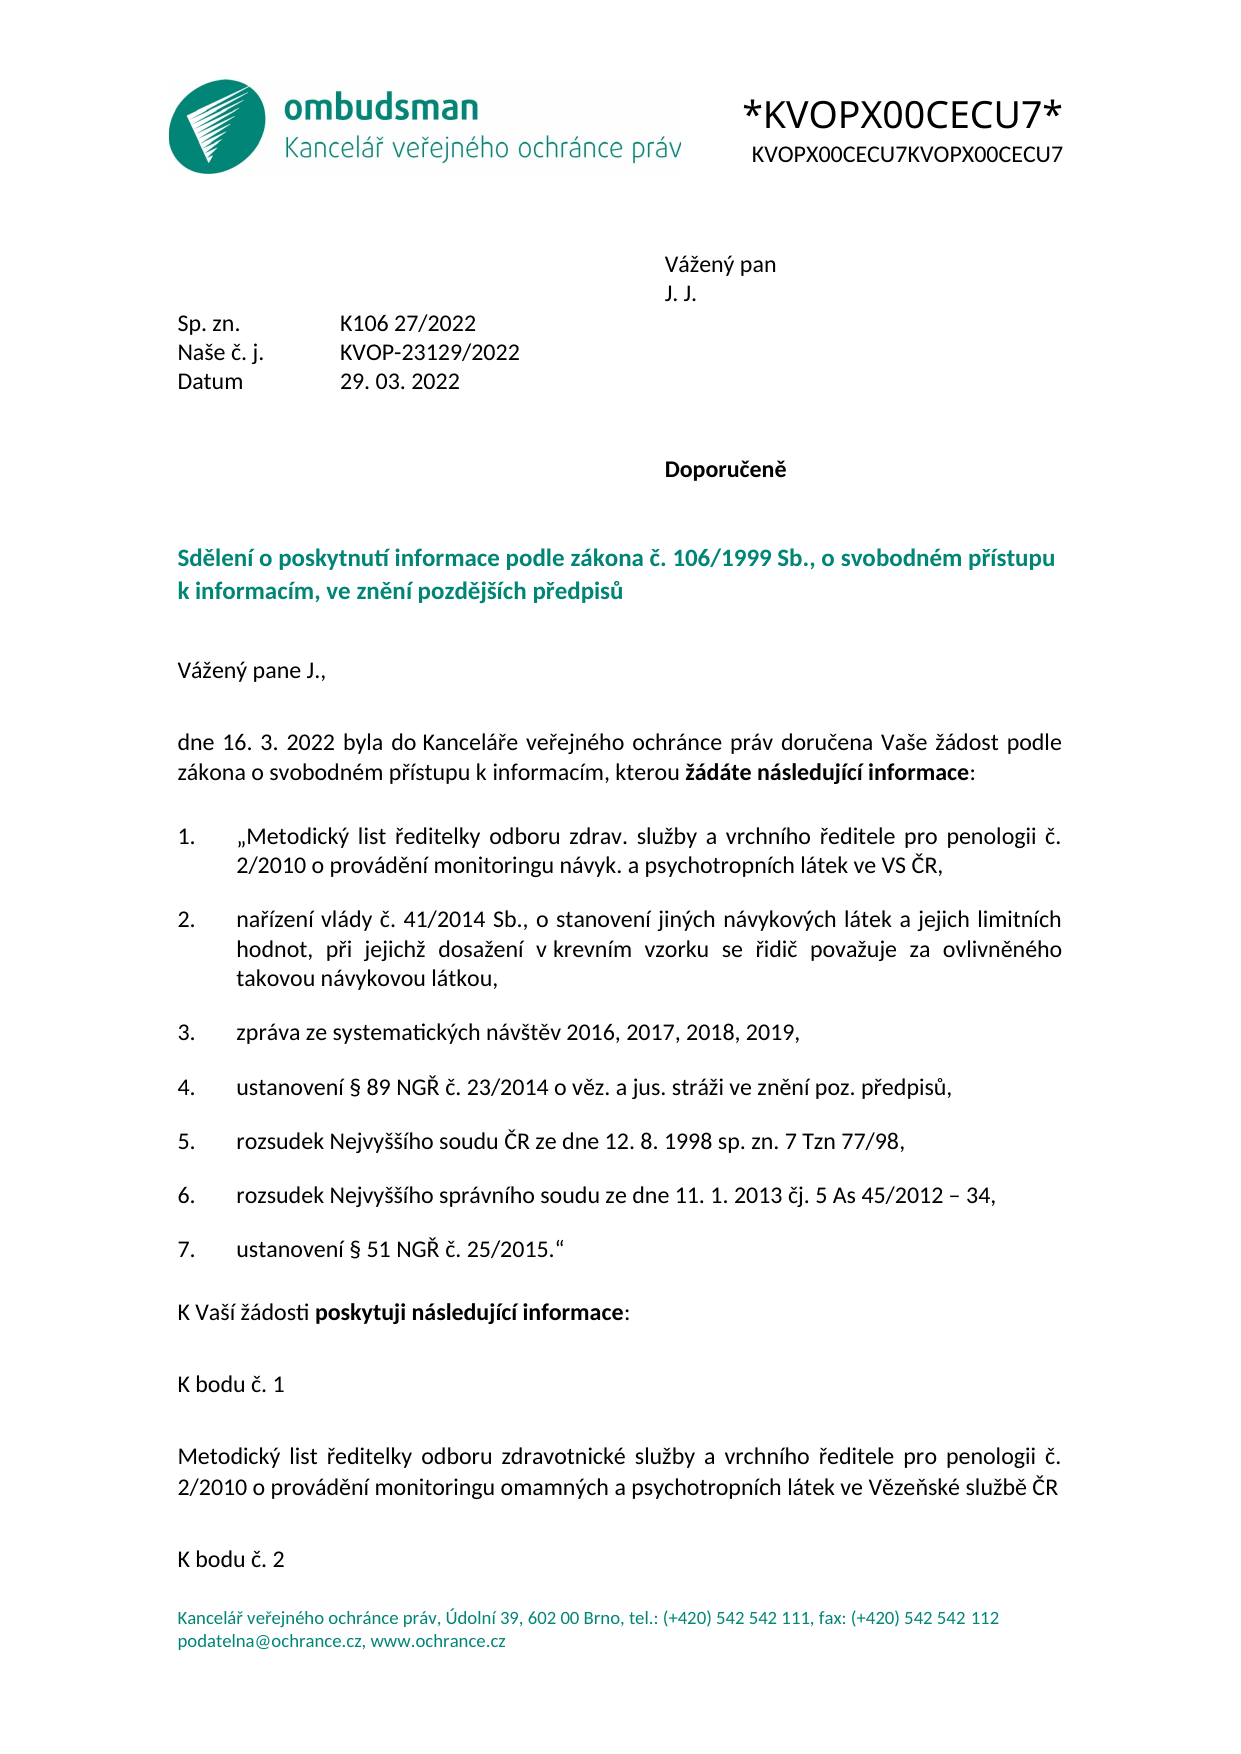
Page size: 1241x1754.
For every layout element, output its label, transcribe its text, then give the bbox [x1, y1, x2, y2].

list rozsudek Nejvyššího soudu ČR ze dne 12. 8. 1998 sp. zn. 7 Tzn 77/98, [177, 1126, 1063, 1155]
table_header Vážený pan J. J. Doporučeně [665, 220, 1085, 542]
text dne 16. 3. 2022 byla do Kanceláře veřejného ochránce práv doručena Vaše žádost podle zákona o svobodném přístupu k informacím, kterou žádáte následující informace: [177, 727, 1063, 787]
list ustanovení § 51 NGŘ č. 25/2015.“ [177, 1234, 1063, 1264]
list rozsudek Nejvyššího správního soudu ze dne 11. 1. 2013 čj. 5 As 45/2012 – 34, [177, 1180, 1063, 1209]
text K Vaší žádosti poskytuji následující informace: [177, 1297, 1063, 1326]
text Metodický list ředitelky odboru zdravotnické služby a vrchního ředitele pro penologii č. 2/2010 o provádění monitoringu omamných a psychotropních látek ve Vězeňské službě ČR [177, 1441, 1063, 1501]
table_header K106 27/2022 KVOP-23129/2022 29. 03. 2022 [340, 220, 664, 542]
list „Metodický list ředitelky odboru zdrav. služby a vrchního ředitele pro penologii č. 2/2010 o provádění monitoringu návyk. a psychotropních látek ve VS ČR, [177, 821, 1063, 879]
text K bodu č. 1 [177, 1369, 1063, 1398]
list nařízení vlády č. 41/2014 Sb., o stanovení jiných návykových látek a jejich limitních hodnot, při jejichž dosažení v krevním vzorku se řidič považuje za ovlivněného takovou návykovou látkou, [177, 904, 1063, 992]
list ustanovení § 89 NGŘ č. 23/2014 o věz. a jus. stráži ve znění poz. předpisů, [177, 1072, 1063, 1101]
text K bodu č. 2 [177, 1544, 1063, 1573]
subtitle Sdělení o poskytnutí informace podle zákona č. 106/1999 Sb., o svobodném přístupu k informacím, ve znění pozdějších předpisů [177, 542, 1063, 606]
text Vážený pane J., [177, 655, 1063, 684]
table_header Sp. zn. Naše č. j. Datum [177, 220, 340, 542]
list zpráva ze systematických návštěv 2016, 2017, 2018, 2019, [177, 1017, 1063, 1047]
